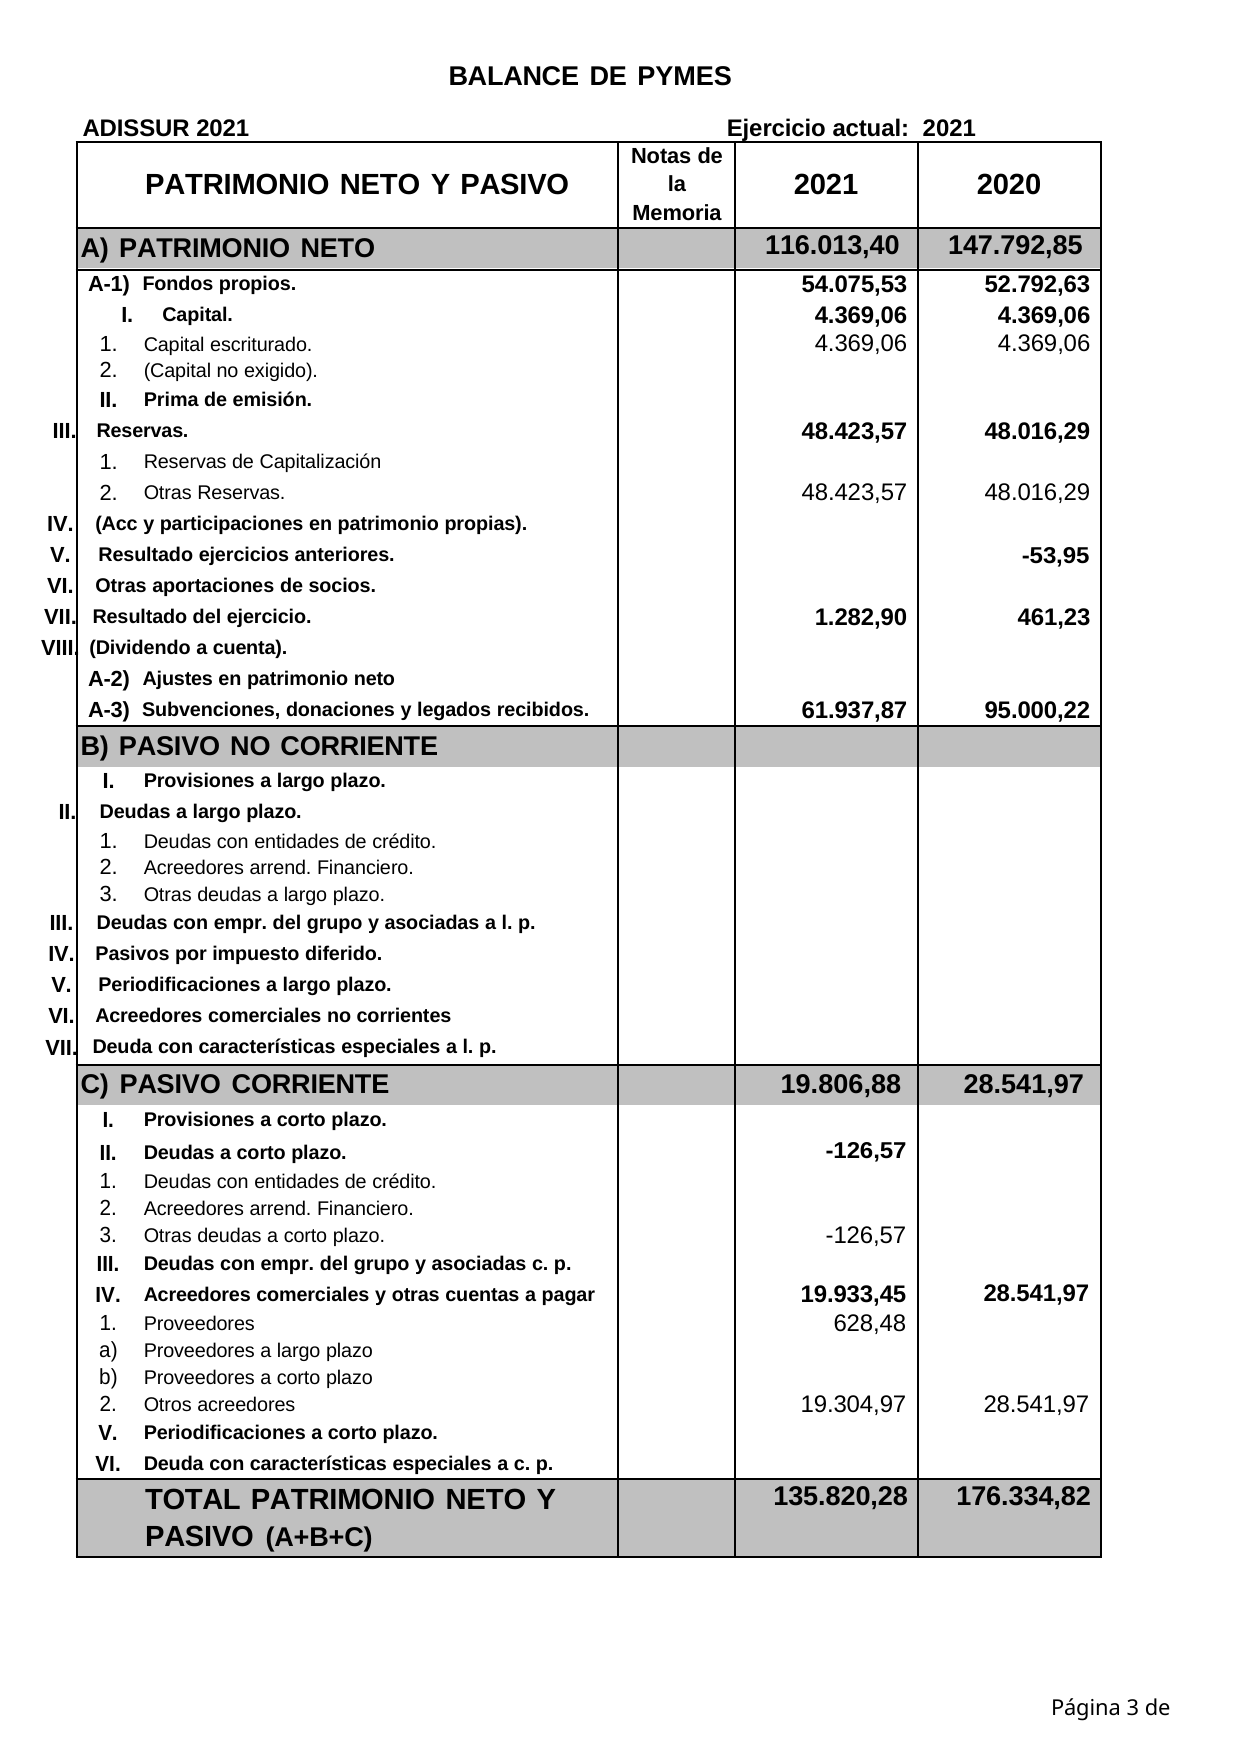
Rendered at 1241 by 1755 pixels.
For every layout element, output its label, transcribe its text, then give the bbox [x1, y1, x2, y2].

table_cell 28.541,97 [919, 1066, 1100, 1105]
table_cell TOTAL PATRIMONIO NETO Y PASIVO (A+B+C) [78, 1480, 617, 1556]
table_cell 2. Acreedores arrend. Financiero. [78, 1195, 617, 1221]
table_cell [619, 1066, 734, 1105]
table_cell III. Deudas con empr. del grupo y asociadas c. p. [78, 1250, 617, 1279]
table_cell 19.933,45 [736, 1279, 917, 1309]
table_cell [619, 271, 734, 725]
table_cell [619, 727, 734, 767]
table_cell [736, 1364, 917, 1390]
table_cell [919, 1364, 1100, 1390]
table_cell 1. Deudas con entidades de crédito. [78, 1168, 617, 1194]
table_cell VI. Deuda con características especiales a c. p. [78, 1449, 617, 1478]
table_cell 52.792,63 4.369,06 4.369,06 48.016,29 48.016,29 -53,95 461,23 95.000,22 [919, 271, 1100, 725]
table_cell 19.806,88 [736, 1066, 917, 1105]
table_cell [619, 767, 734, 1064]
table_cell [736, 1338, 917, 1363]
table_header PATRIMONIO NETO Y PASIVO [78, 143, 617, 227]
table_cell [736, 767, 917, 1064]
table_cell [919, 727, 1100, 767]
table_cell [736, 1250, 917, 1279]
table_cell 28.541,97 [919, 1105, 1100, 1309]
table_cell 628,48 [736, 1309, 917, 1337]
table_cell IV. Acreedores comerciales y otras cuentas a pagar [78, 1279, 617, 1309]
table_cell 3. Otras deudas a corto plazo. [78, 1221, 617, 1250]
table_cell A-1) Fondos propios. Capital. Capital escriturado. (Capital no exigido). Prima de emisión. Reservas. Reservas de Capitalización Otras Reservas. (Acc y participaciones en patrimonio propias). Resultado ejercicios anteriores. Otras aportaciones de socios. Resultado del ejercicio. (Dividendo a cuenta). A-2) Ajustes en patrimonio neto A-3) Subvenciones, donaciones y legados recibidos. [78, 271, 617, 725]
table_cell I. Provisiones a corto plazo. [78, 1105, 617, 1137]
table_cell [736, 1168, 917, 1194]
table_cell a) Proveedores a largo plazo [78, 1338, 617, 1363]
table_cell [619, 1105, 734, 1478]
table_cell -126,57 [736, 1221, 917, 1250]
table_cell [736, 1195, 917, 1221]
table_cell 176.334,82 [919, 1480, 1100, 1556]
table_cell A) PATRIMONIO NETO [78, 229, 617, 268]
table_cell -126,57 [736, 1105, 917, 1167]
table_cell 19.304,97 [736, 1390, 917, 1478]
table_cell V. Periodificaciones a corto plazo. [78, 1419, 617, 1448]
table_cell Provisiones a largo plazo. Deudas a largo plazo. Deudas con entidades de crédito. Acreedores arrend. Financiero. Otras deudas a largo plazo. Deudas con empr. del grupo y asociadas a l. p. Pasivos por impuesto diferido. Periodificaciones a largo plazo. Acreedores comerciales no corrientes Deuda con características especiales a l. p. [78, 767, 617, 1064]
table_cell [736, 727, 917, 767]
table_cell 147.792,85 [919, 229, 1100, 268]
table_cell C) PASIVO CORRIENTE [78, 1066, 617, 1105]
table_cell b) Proveedores a corto plazo [78, 1364, 617, 1390]
table_cell [919, 767, 1100, 1064]
table_cell [619, 1480, 734, 1556]
table_cell 54.075,53 4.369,06 4.369,06 48.423,57 48.423,57 1.282,90 61.937,87 [736, 271, 917, 725]
table_header Notas de la Memoria [619, 143, 734, 227]
table_cell [919, 1309, 1100, 1337]
table_header 2020 [919, 143, 1100, 227]
table_cell 1. Proveedores [78, 1309, 617, 1337]
table_cell B) PASIVO NO CORRIENTE [78, 727, 617, 767]
table_cell 135.820,28 [736, 1480, 917, 1556]
table_cell II. Deudas a corto plazo. [78, 1137, 617, 1167]
table_cell 2. Otros acreedores [78, 1390, 617, 1419]
table_cell 28.541,97 [919, 1390, 1100, 1478]
subtitle ADISSUR 2021 Ejercicio actual: 2021 [82, 117, 1232, 141]
table_cell [919, 1338, 1100, 1363]
table_cell [619, 229, 734, 268]
table_cell 116.013,40 [736, 229, 917, 268]
table_header 2021 [736, 143, 917, 227]
